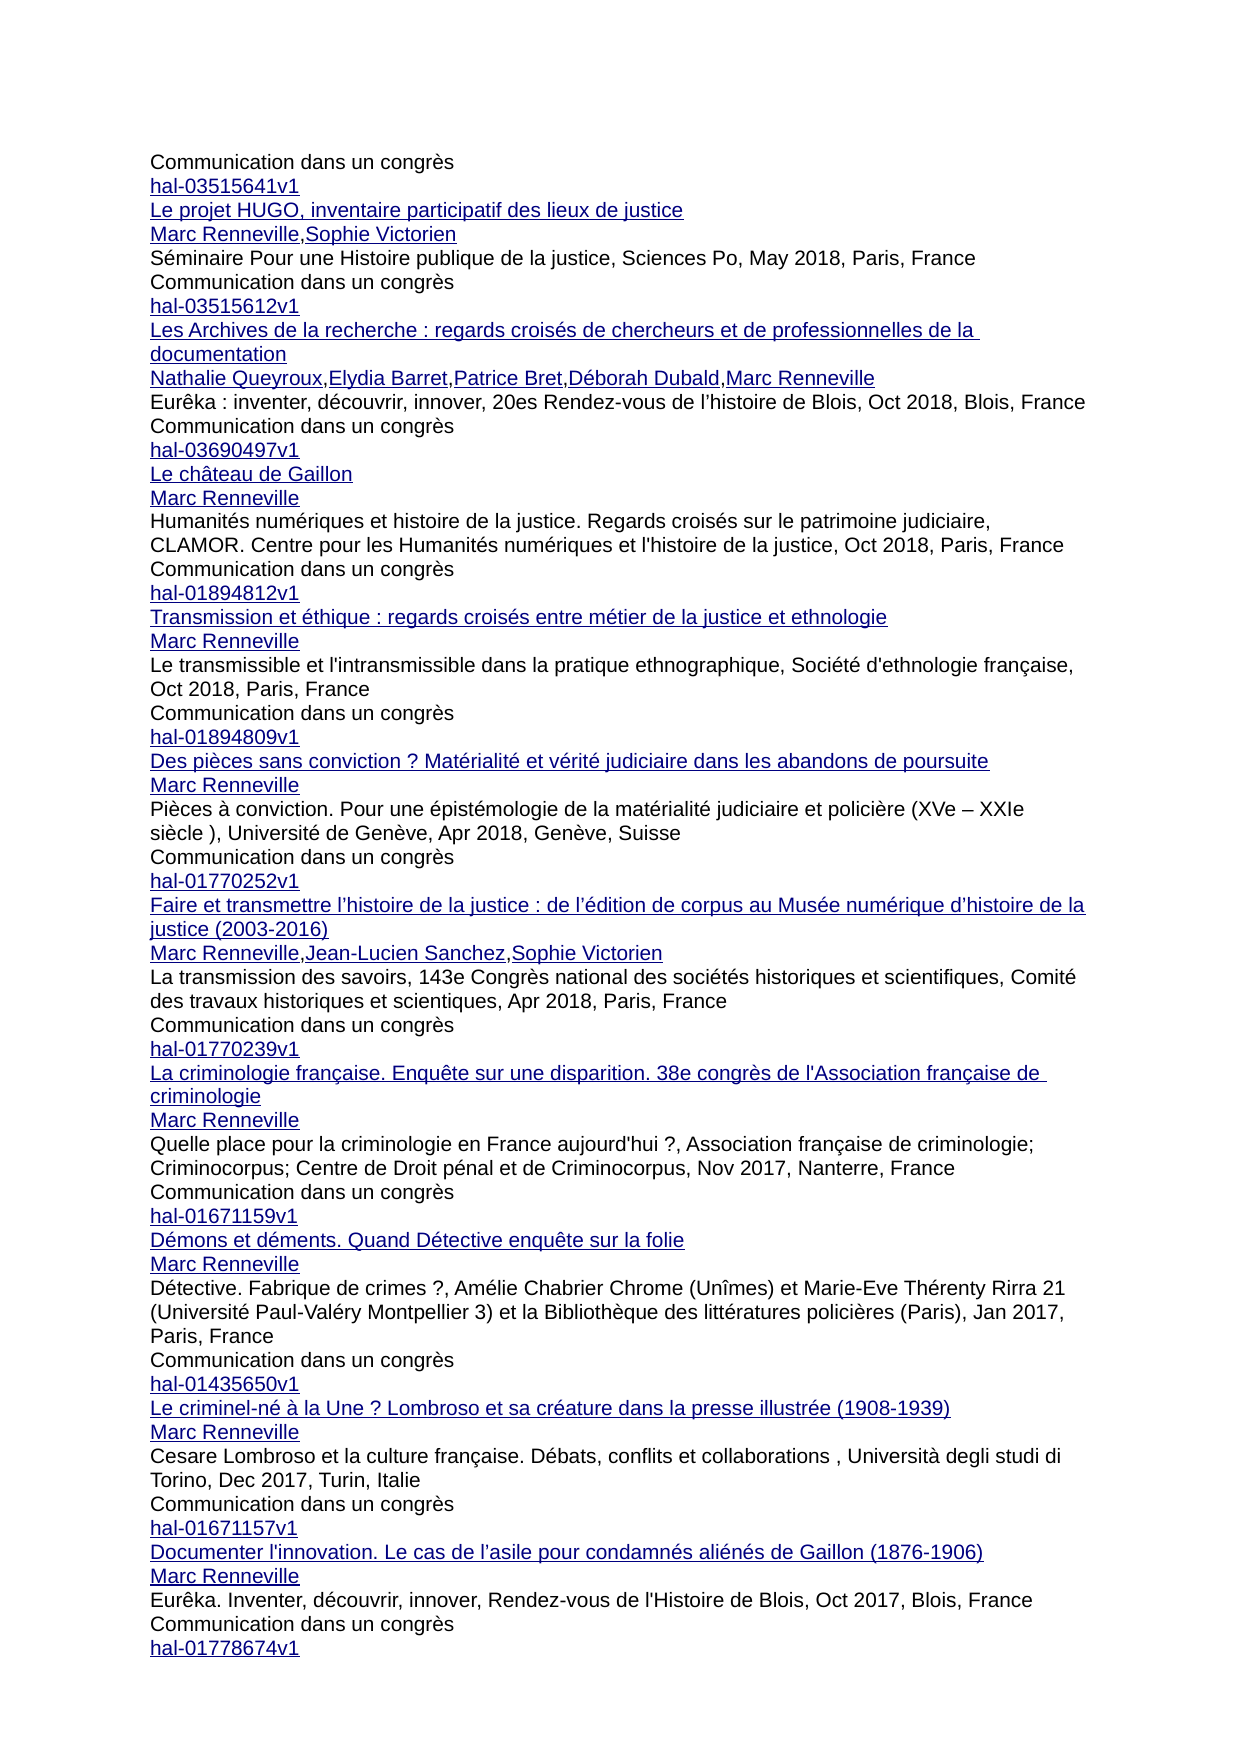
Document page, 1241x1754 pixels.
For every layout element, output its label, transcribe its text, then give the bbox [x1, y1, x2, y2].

table_cell Démons et déments. Quand Détective enquête sur la folie Marc Renneville Détective. Fabrique de crimes ?, Amélie Chabrier Chrome (Unîmes) et Marie-Eve Thérenty Rirra 21 (Université Paul-Valéry Montpellier 3) et la Bibliothèque des littératures policières (Paris), Jan 2017, Paris, France Communication dans un congrès hal-01435650v1 [150, 1228, 1090, 1396]
table_cell Le château de Gaillon Marc Renneville Humanités numériques et histoire de la justice. Regards croisés sur le patrimoine judiciaire, CLAMOR. Centre pour les Humanités numériques et l'histoire de la justice, Oct 2018, Paris, France Communication dans un congrès hal-01894812v1 [150, 461, 1090, 605]
table_cell Le projet HUGO, inventaire participatif des lieux de justice Marc Renneville,Sophie Victorien Séminaire Pour une Histoire publique de la justice, Sciences Po, May 2018, Paris, France Communication dans un congrès hal-03515612v1 [150, 198, 1090, 318]
table_cell Transmission et éthique : regards croisés entre métier de la justice et ethnologie Marc Renneville Le transmissible et l'intransmissible dans la pratique ethnographique, Société d'ethnologie française, Oct 2018, Paris, France Communication dans un congrès hal-01894809v1 [150, 605, 1090, 749]
table_cell Le criminel-né à la Une ? Lombroso et sa créature dans la presse illustrée (1908-1939) Marc Renneville Cesare Lombroso et la culture française. Débats, conflits et collaborations , Università degli studi di Torino, Dec 2017, Turin, Italie Communication dans un congrès hal-01671157v1 [150, 1396, 1090, 1539]
table_cell La criminologie française. Enquête sur une disparition. 38e congrès de l'Association française de criminologie Marc Renneville Quelle place pour la criminologie en France aujourd'hui ?, Association française de criminologie; Criminocorpus; Centre de Droit pénal et de Criminocorpus, Nov 2017, Nanterre, France Communication dans un congrès hal-01671159v1 [150, 1060, 1090, 1228]
table_cell Documenter l'innovation. Le cas de l’asile pour condamnés aliénés de Gaillon (1876-1906) Marc Renneville Eurêka. Inventer, découvrir, innover, Rendez-vous de l'Histoire de Blois, Oct 2017, Blois, France Communication dans un congrès hal-01778674v1 [150, 1540, 1090, 1659]
table_cell Des pièces sans conviction ? Matérialité et vérité judiciaire dans les abandons de poursuite Marc Renneville Pièces à conviction. Pour une épistémologie de la matérialité judiciaire et policière (XVe – XXIe siècle ), Université de Genève, Apr 2018, Genève, Suisse Communication dans un congrès hal-01770252v1 [150, 749, 1090, 893]
table_cell Communication dans un congrès hal-03515641v1 [150, 150, 1090, 198]
table_cell Faire et transmettre l’histoire de la justice : de l’édition de corpus au Musée numérique d’histoire de la justice (2003-2016) Marc Renneville,Jean-Lucien Sanchez,Sophie Victorien La transmission des savoirs, 143e Congrès national des sociétés historiques et scientifiques, Comité des travaux historiques et scientiques, Apr 2018, Paris, France Communication dans un congrès hal-01770239v1 [150, 893, 1090, 1060]
table_cell Les Archives de la recherche : regards croisés de chercheurs et de professionnelles de la documentation Nathalie Queyroux,Elydia Barret,Patrice Bret,Déborah Dubald,Marc Renneville Eurêka : inventer, découvrir, innover, 20es Rendez-vous de l’histoire de Blois, Oct 2018, Blois, France Communication dans un congrès hal-03690497v1 [150, 318, 1090, 461]
